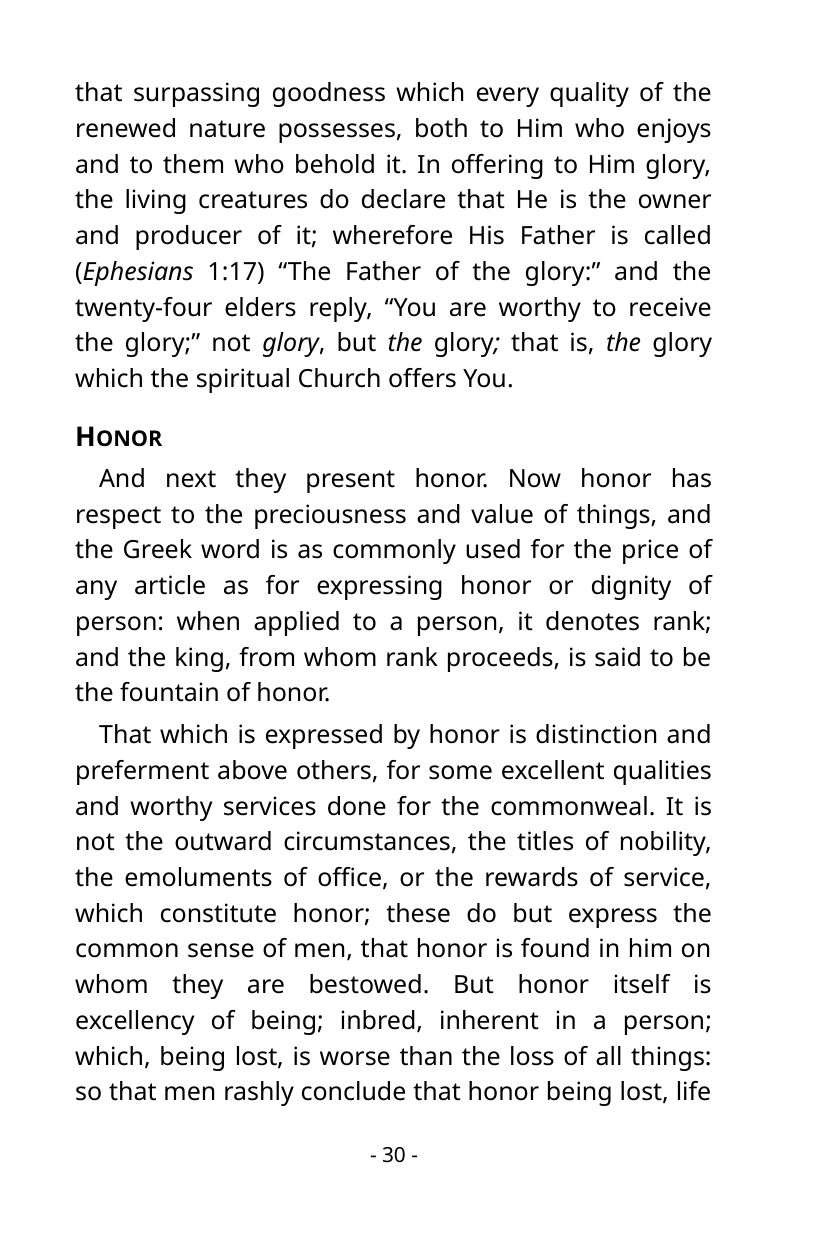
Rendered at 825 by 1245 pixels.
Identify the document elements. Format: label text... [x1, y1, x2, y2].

subtitle Honor [75, 418, 712, 454]
text And next they present honor. Now honor has respect to the preciousness and value of things, and the Greek word is as commonly used for the price of any article as for expressing honor or dignity of person: when applied to a person, it denotes rank; and the king, from whom rank proceeds, is said to be the fountain of honor. [75, 461, 712, 709]
text That which is expressed by honor is distinction and preferment above others, for some excellent qualities and worthy services done for the commonweal. It is not the outward circumstances, the titles of nobility, the emoluments of office, or the rewards of service, which constitute honor; these do but express the common sense of men, that honor is found in him on whom they are bestowed. But honor itself is excellency of being; inbred, inherent in a person; which, being lost, is worse than the loss of all things: so that men rashly conclude that honor being lost, life [75, 717, 712, 1108]
text that surpassing goodness which every quality of the renewed nature possesses, both to Him who enjoys and to them who behold it. In offering to Him glory, the living creatures do declare that He is the owner and producer of it; wherefore His Father is called (Ephesians 1:17) “The Father of the glory:” and the twenty-four elders reply, “You are worthy to receive the glory;” not glory, but the glory; that is, the glory which the spiritual Church of­fers You. [75, 75, 712, 395]
